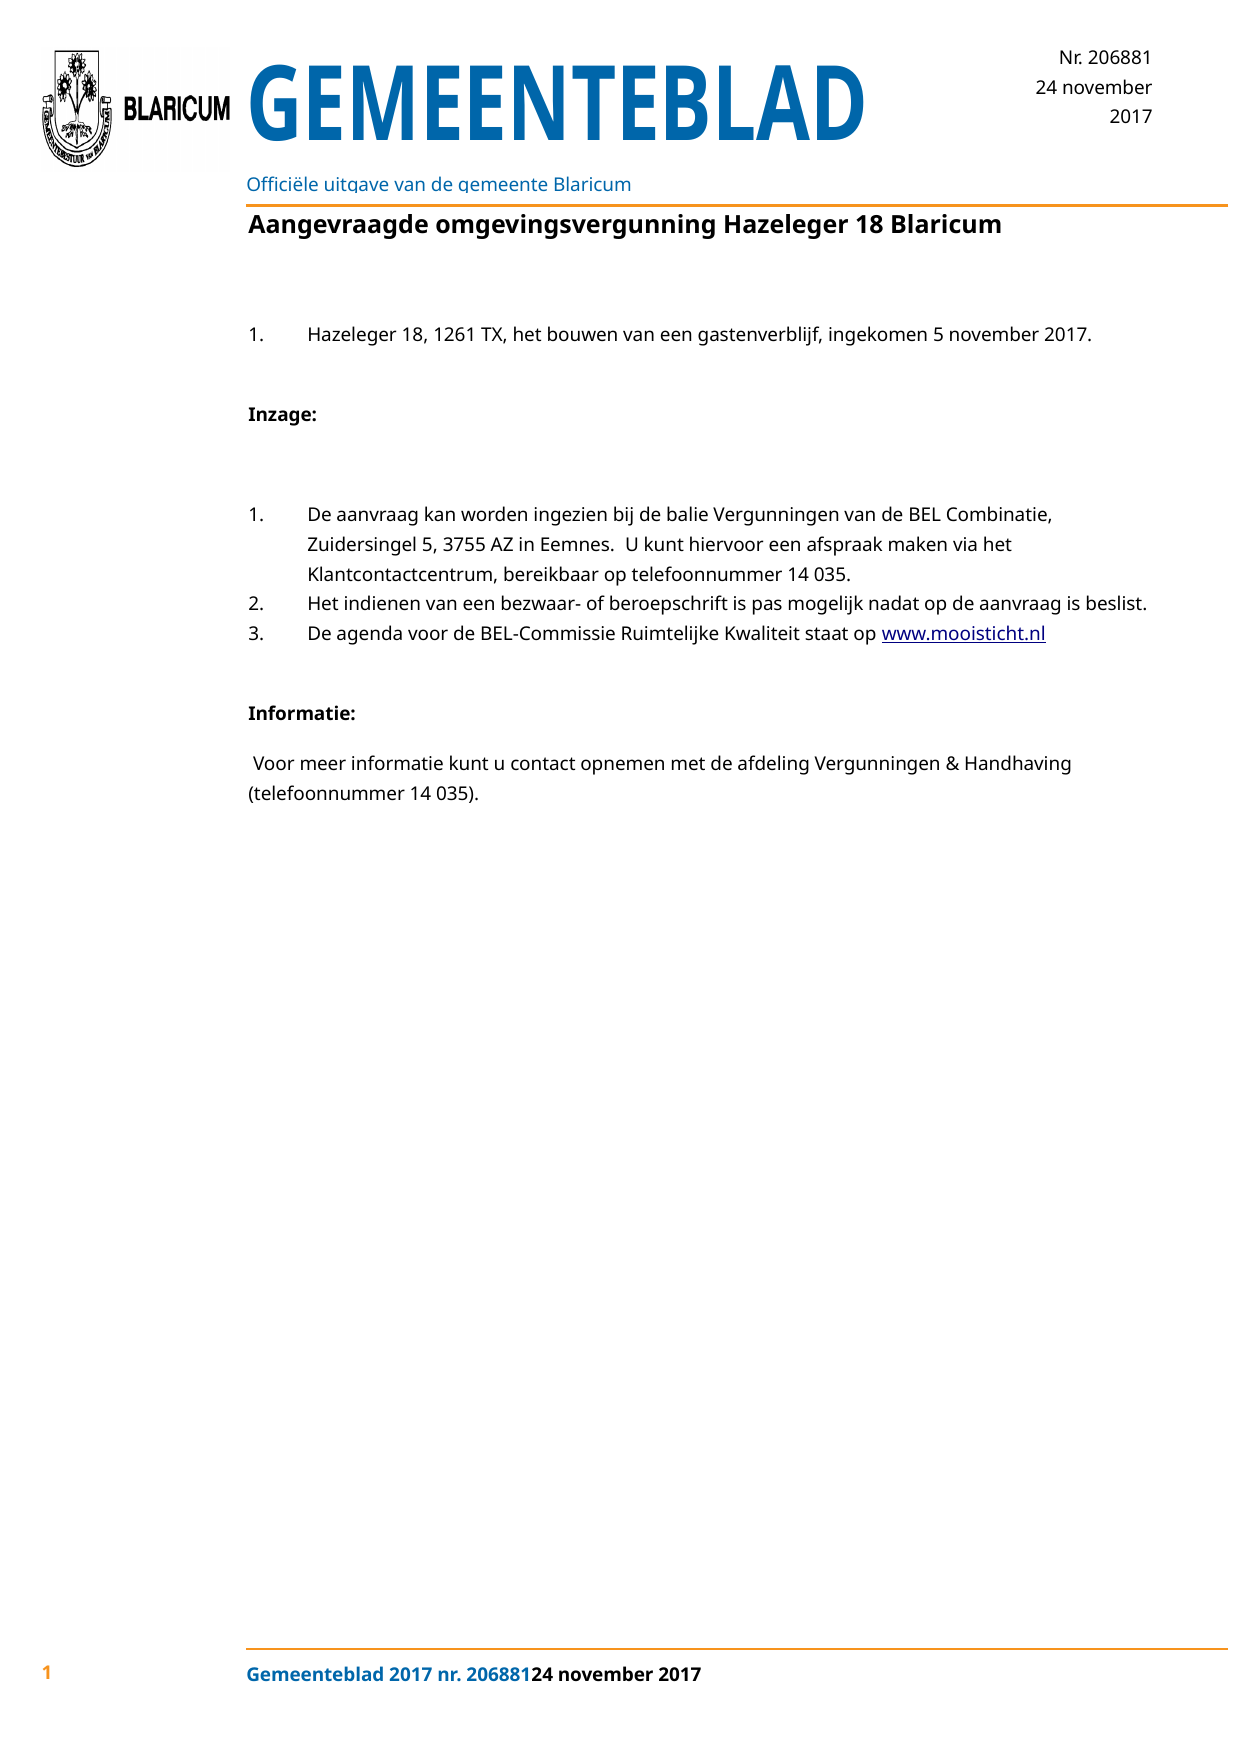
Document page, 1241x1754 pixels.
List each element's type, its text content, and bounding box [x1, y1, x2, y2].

list De aanvraag kan worden ingezien bij de balie Vergunningen van de BEL Combinatie, Zuidersingel 5, 3755 AZ in Eemnes. U kunt hiervoor een afspraak maken via het Klantcontactcentrum, bereikbaar op telefoonnummer 14 035. [248, 502, 1152, 586]
text Voor meer informatie kunt u contact opnemen met de afdeling Vergunningen & Handhaving (telefoonnummer 14 035). [248, 750, 1152, 806]
list Het indienen van een bezwaar- of beroepschrift is pas mogelijk nadat op de aanvraag is beslist. [248, 590, 1152, 616]
list De agenda voor de BEL-Commissie Ruimtelijke Kwaliteit staat op www.mooisticht.nl [248, 620, 1152, 646]
text Informatie: [248, 700, 1152, 726]
text Inzage: [248, 401, 1152, 426]
picture [41, 47, 231, 172]
text Aangevraagde omgevingsvergunning Hazeleger 18 Blaricum [248, 207, 1152, 241]
list Hazeleger 18, 1261 TX, het bouwen van een gastenverblijf, ingekomen 5 november 2017. [248, 321, 1152, 346]
